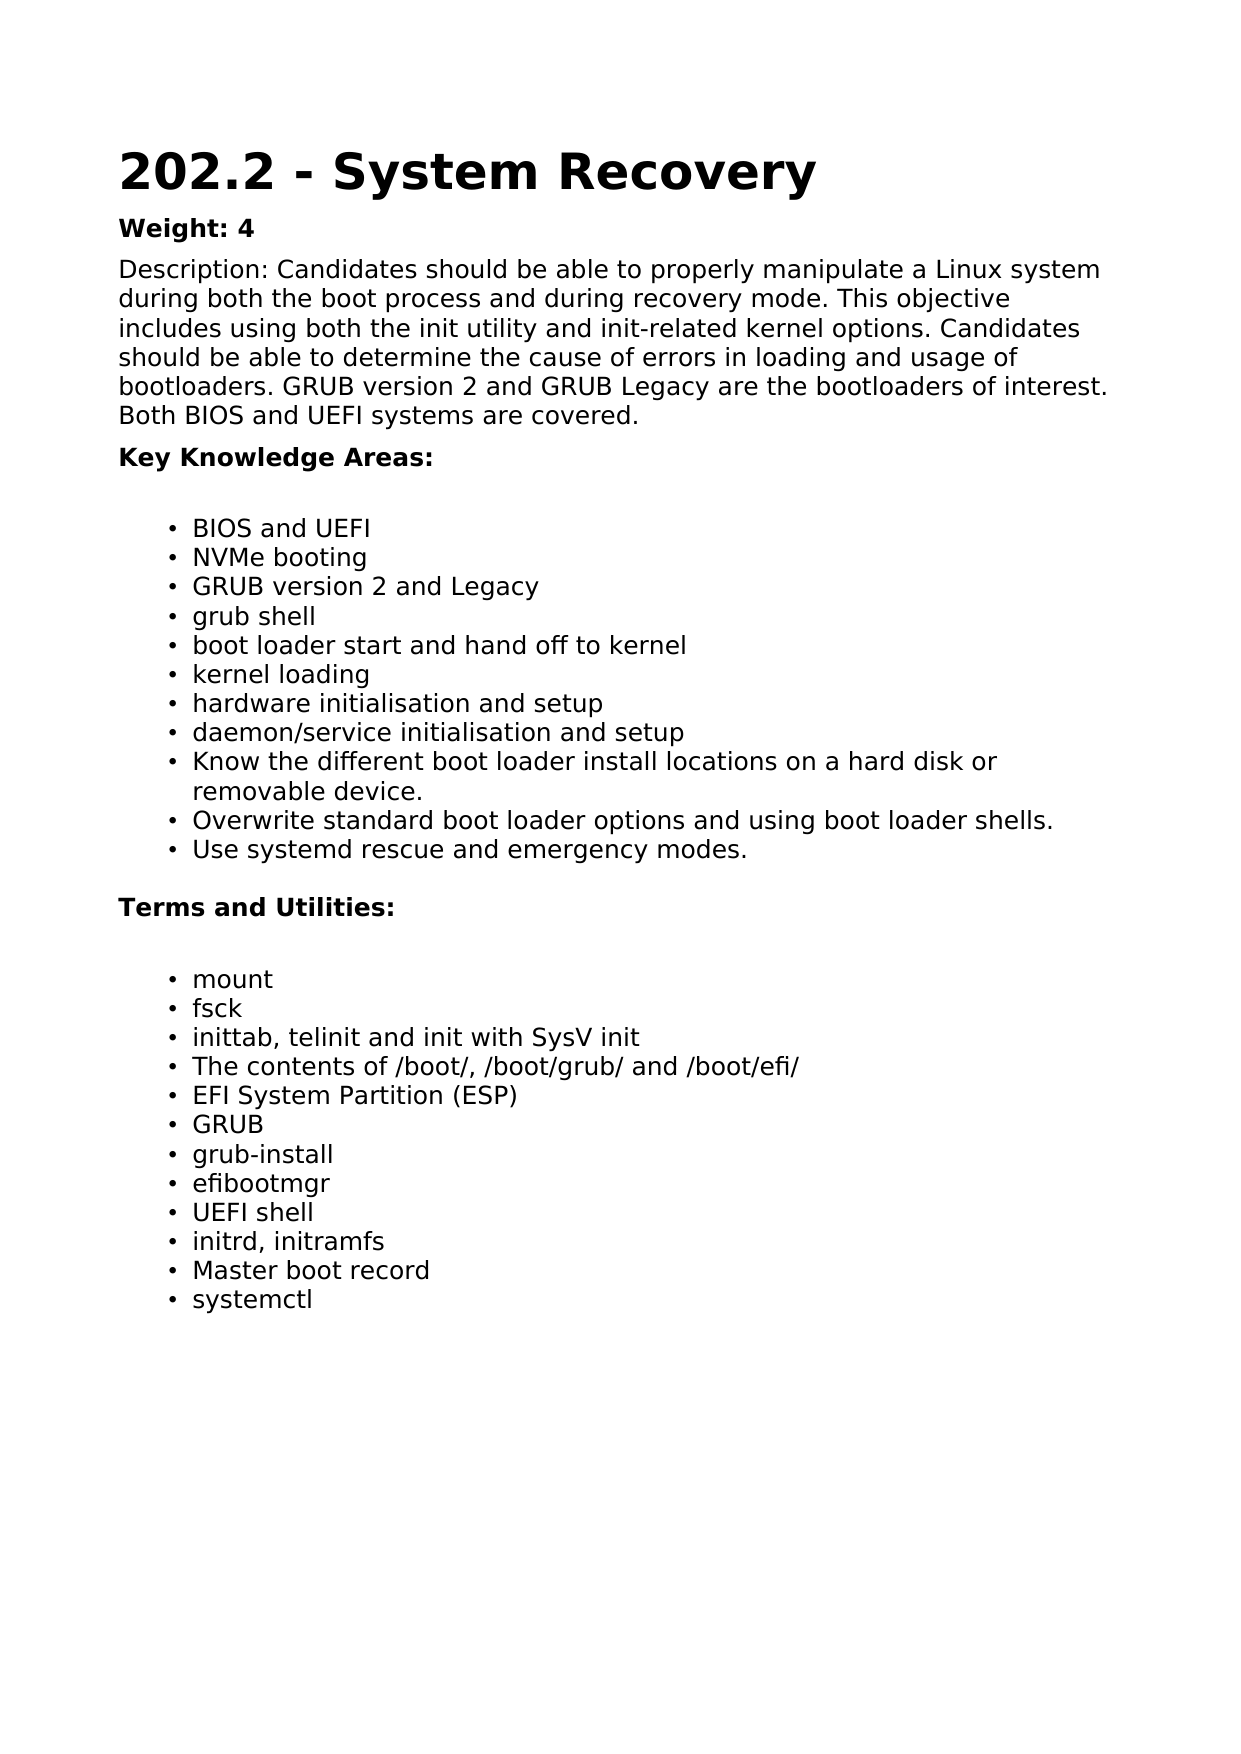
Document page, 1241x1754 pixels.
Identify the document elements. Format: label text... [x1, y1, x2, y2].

subtitle 202.2 - System Recovery [118, 143, 1122, 201]
list Know the different boot loader install locations on a hard disk or removable device. [177, 747, 1122, 806]
list systemctl [177, 1286, 1122, 1315]
list mount [177, 965, 1122, 994]
list hardware initialisation and setup [177, 689, 1122, 718]
list boot loader start and hand off to kernel [177, 631, 1122, 660]
list grub-install [177, 1140, 1122, 1169]
list kernel loading [177, 660, 1122, 689]
text Weight: 4 [118, 214, 1122, 243]
text Terms and Utilities: [118, 894, 1122, 923]
text Key Knowledge Areas: [118, 443, 1122, 472]
list BIOS and UEFI [177, 514, 1122, 543]
list daemon/service initialisation and setup [177, 718, 1122, 747]
list inittab, telinit and init with SysV init [177, 1023, 1122, 1052]
list The contents of /boot/, /boot/grub/ and /boot/efi/ [177, 1052, 1122, 1081]
text Description: Candidates should be able to properly manipulate a Linux system during both the boot process and during recovery mode. This objective includes using both the init utility and init-related kernel options. Candidates should be able to determine the cause of errors in loading and usage of bootloaders. GRUB version 2 and GRUB Legacy are the bootloaders of interest. Both BIOS and UEFI systems are covered. [118, 256, 1122, 431]
list UEFI shell [177, 1198, 1122, 1227]
list EFI System Partition (ESP) [177, 1081, 1122, 1111]
list GRUB [177, 1111, 1122, 1140]
list grub shell [177, 602, 1122, 631]
list efibootmgr [177, 1169, 1122, 1198]
list Use systemd rescue and emergency modes. [177, 835, 1122, 864]
list NVMe booting [177, 543, 1122, 572]
list fsck [177, 994, 1122, 1023]
list Master boot record [177, 1256, 1122, 1286]
list initrd, initramfs [177, 1227, 1122, 1256]
list Overwrite standard boot loader options and using boot loader shells. [177, 806, 1122, 835]
list GRUB version 2 and Legacy [177, 572, 1122, 602]
